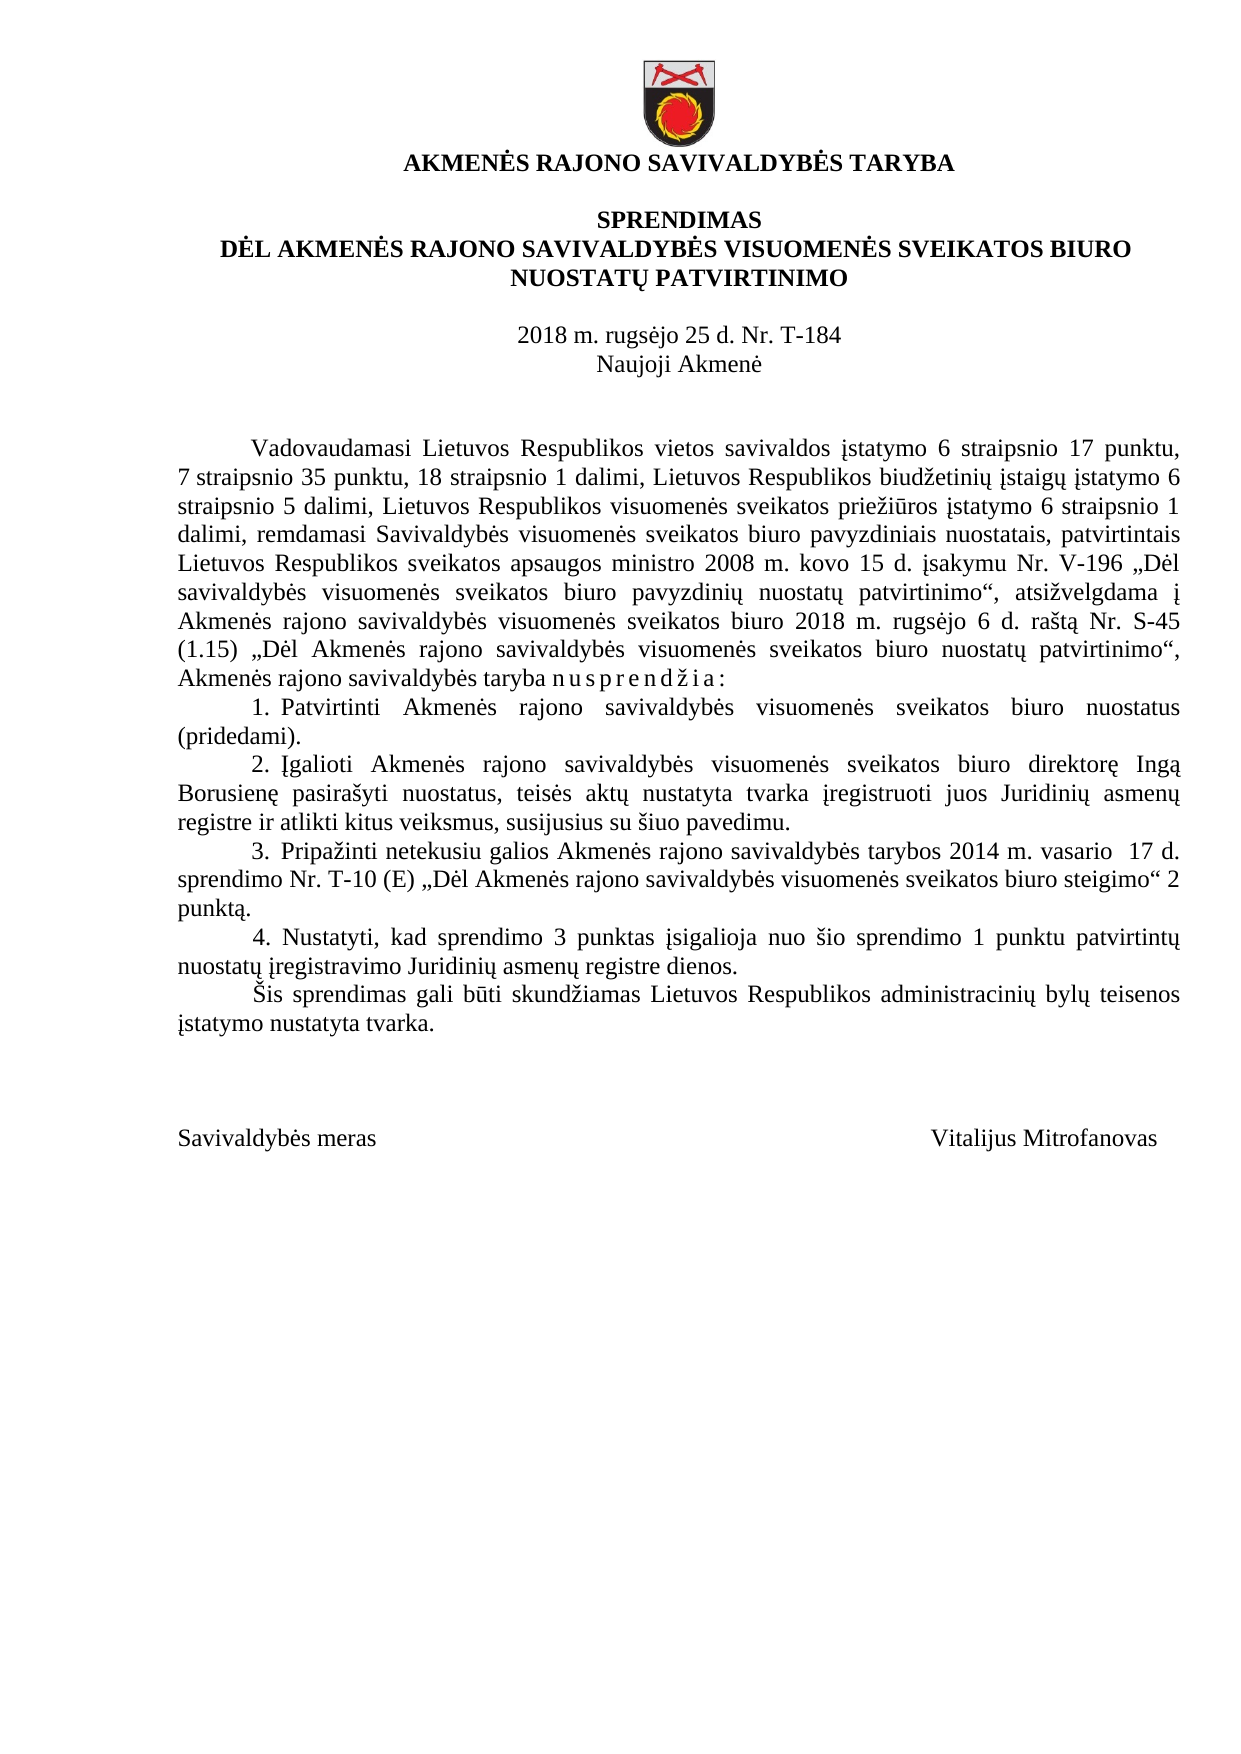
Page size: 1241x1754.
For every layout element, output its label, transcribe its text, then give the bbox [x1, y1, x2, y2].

text Savivaldybės meras Vitalijus Mitrofanovas [177, 1123, 1181, 1152]
text 3. Pripažinti netekusiu galios Akmenės rajono savivaldybės tarybos 2014 m. vasario 17 d. sprendimo Nr. T-10 (E) „Dėl Akmenės rajono savivaldybės visuomenės sveikatos biuro steigimo“ 2 punktą. [177, 836, 1181, 922]
text AKMENĖS RAJONO SAVIVALDYBĖS TARYBA [177, 148, 1181, 177]
text NUOSTATŲ PATVIRTINIMO [177, 263, 1181, 292]
text DĖL AKMENĖS RAJONO SAVIVALDYBĖS VISUOMENĖS SVEIKATOS BIURO [177, 234, 1181, 263]
text Šis sprendimas gali būti skundžiamas Lietuvos Respublikos administracinių bylų teisenos įstatymo nustatyta tvarka. [177, 979, 1181, 1037]
text SPRENDIMAS [177, 206, 1181, 234]
text Naujoji Akmenė [177, 349, 1181, 378]
text 2. Įgalioti Akmenės rajono savivaldybės visuomenės sveikatos biuro direktorę Ingą Borusienę pasirašyti nuostatus, teisės aktų nustatyta tvarka įregistruoti juos Juridinių asmenų registre ir atlikti kitus veiksmus, susijusius su šiuo pavedimu. [177, 749, 1181, 836]
text 2018 m. rugsėjo 25 d. Nr. T-184 [177, 321, 1181, 349]
text 4. Nustatyti, kad sprendimo 3 punktas įsigalioja nuo šio sprendimo 1 punktu patvirtintų nuostatų įregistravimo Juridinių asmenų registre dienos. [177, 922, 1181, 979]
text Vadovaudamasi Lietuvos Respublikos vietos savivaldos įstatymo 6 straipsnio 17 punktu, 7 straipsnio 35 punktu, 18 straipsnio 1 dalimi, Lietuvos Respublikos biudžetinių įstaigų įstatymo 6 straipsnio 5 dalimi, Lietuvos Respublikos visuomenės sveikatos priežiūros įstatymo 6 straipsnio 1 dalimi, remdamasi Savivaldybės visuomenės sveikatos biuro pavyzdiniais nuostatais, patvirtintais Lietuvos Respublikos sveikatos apsaugos ministro 2008 m. kovo 15 d. įsakymu Nr. V-196 „Dėl savivaldybės visuomenės sveikatos biuro pavyzdinių nuostatų patvirtinimo“, atsižvelgdama į Akmenės rajono savivaldybės visuomenės sveikatos biuro 2018 m. rugsėjo 6 d. raštą Nr. S-45 (1.15) „Dėl Akmenės rajono savivaldybės visuomenės sveikatos biuro nuostatų patvirtinimo“, Akmenės rajono savivaldybės taryba nusprendžia: [177, 433, 1181, 692]
text 1. Patvirtinti Akmenės rajono savivaldybės visuomenės sveikatos biuro nuostatus (pridedami). [177, 692, 1181, 749]
